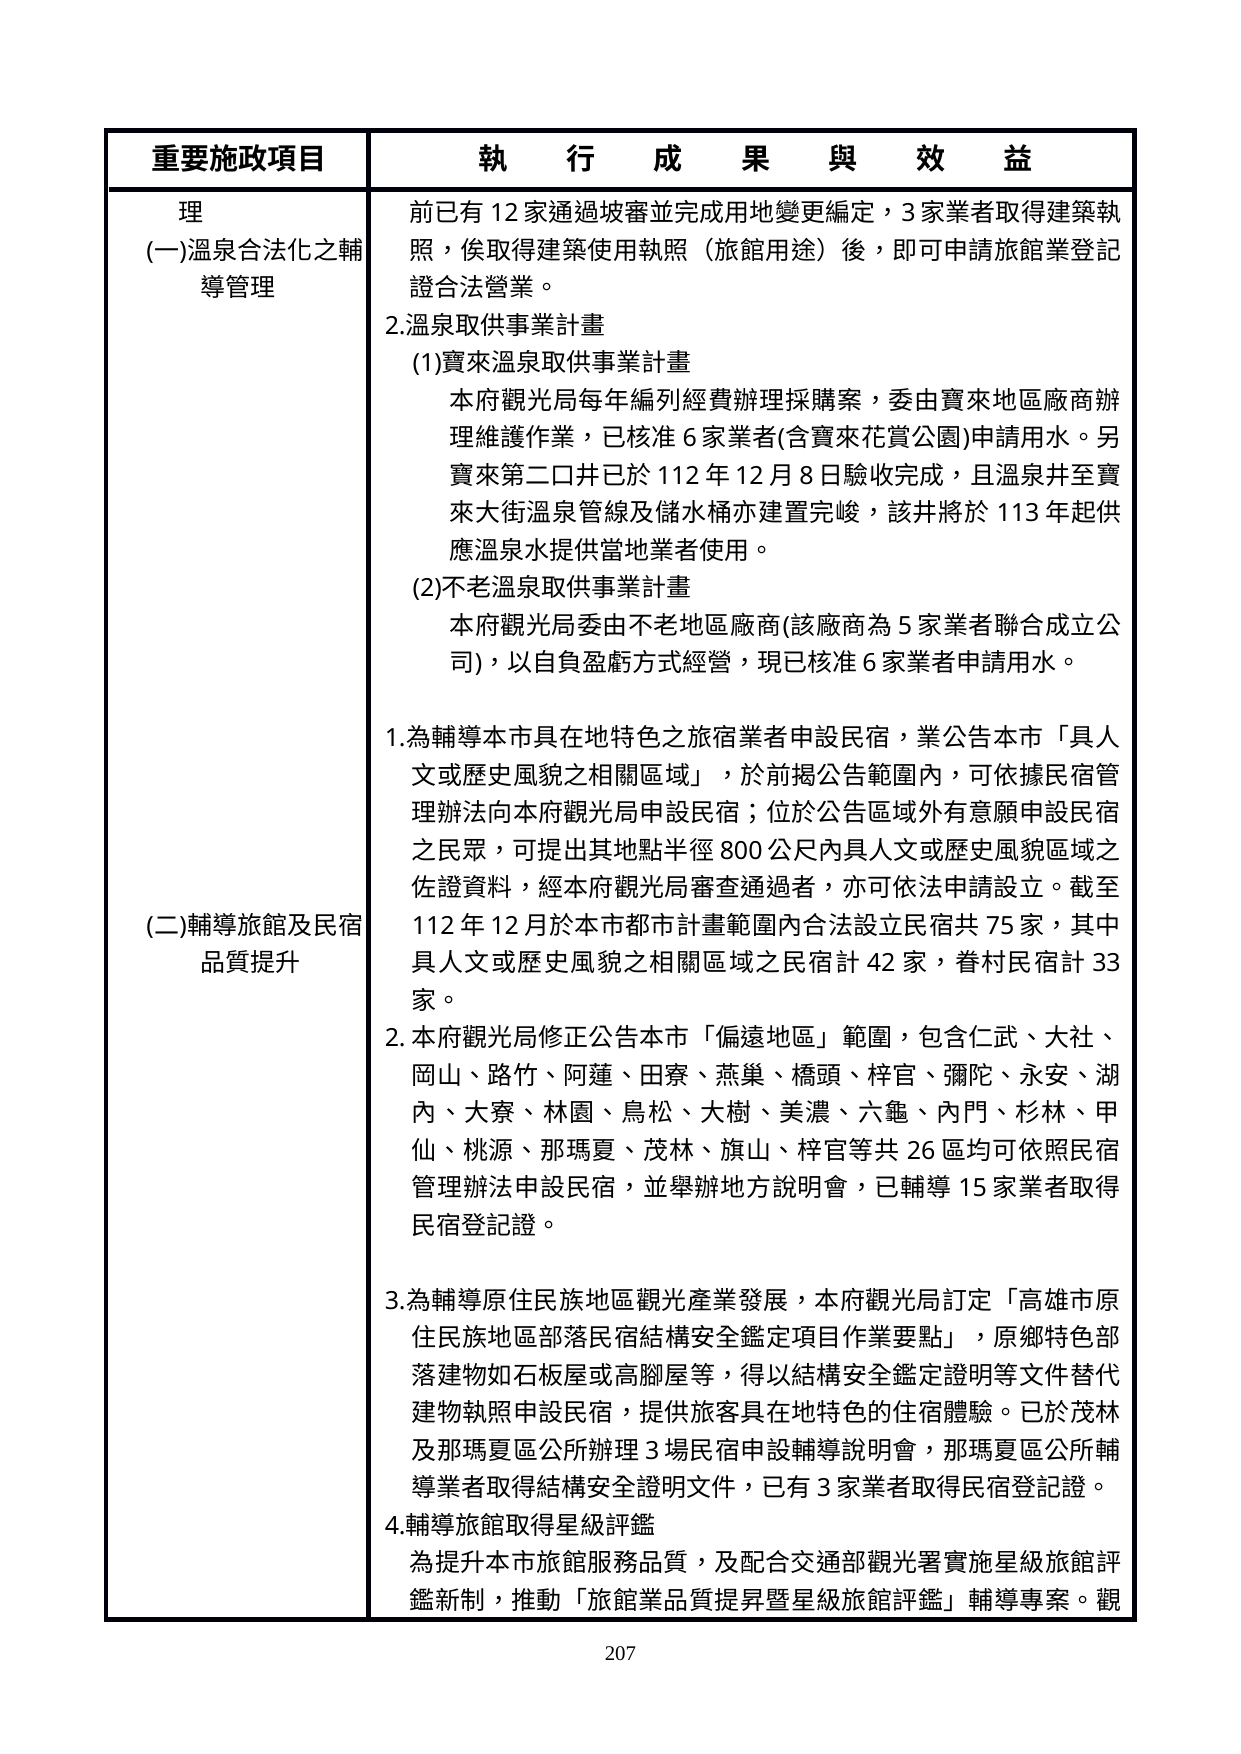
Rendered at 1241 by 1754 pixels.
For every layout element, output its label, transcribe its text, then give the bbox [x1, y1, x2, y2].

table_cell 前已有12家通過坡審並完成用地變更編定，3家業者取得建築執照，俟取得建築使用執照（旅館用途）後，即可申請旅館業登記證合法營業。 2.溫泉取供事業計畫 (1)寶來溫泉取供事業計畫 本府觀光局每年編列經費辦理採購案，委由寶來地區廠商辦理維護作業，已核准6家業者(含寶來花賞公園)申請用水。另寶來第二口井已於112年12月8日驗收完成，且溫泉井至寶來大街溫泉管線及儲水桶亦建置完峻，該井將於113年起供應溫泉水提供當地業者使用。 (2)不老溫泉取供事業計畫 本府觀光局委由不老地區廠商(該廠商為5家業者聯合成立公司)，以自負盈虧方式經營，現已核准6家業者申請用水。 1.為輔導本市具在地特色之旅宿業者申設民宿，業公告本市「具人文或歷史風貌之相關區域」，於前揭公告範圍內，可依據民宿管理辦法向本府觀光局申設民宿；位於公告區域外有意願申設民宿之民眾，可提出其地點半徑800公尺內具人文或歷史風貌區域之佐證資料，經本府觀光局審查通過者，亦可依法申請設立。截至112年12月於本市都市計畫範圍內合法設立民宿共75家，其中具人文或歷史風貌之相關區域之民宿計42家，眷村民宿計33家。 2. 本府觀光局修正公告本市「偏遠地區」範圍，包含仁武、大社、岡山、路竹、阿蓮、田寮、燕巢、橋頭、梓官、彌陀、永安、湖內、大寮、林園、鳥松、大樹、美濃、六龜、內門、杉林、甲仙、桃源、那瑪夏、茂林、旗山、梓官等共26區均可依照民宿管理辦法申設民宿，並舉辦地方說明會，已輔導15家業者取得民宿登記證。 3.為輔導原住民族地區觀光產業發展，本府觀光局訂定「高雄市原住民族地區部落民宿結構安全鑑定項目作業要點」，原鄉特色部落建物如石板屋或高腳屋等，得以結構安全鑑定證明等文件替代建物執照申設民宿，提供旅客具在地特色的住宿體驗。已於茂林及那瑪夏區公所辦理3場民宿申設輔導說明會，那瑪夏區公所輔導業者取得結構安全證明文件，已有3家業者取得民宿登記證。 4.輔導旅館取得星級評鑑 為提升本市旅館服務品質，及配合交通部觀光署實施星級旅館評鑑新制，推動「旅館業品質提昇暨星級旅館評鑑」輔導專案。觀 [371, 192, 1132, 1617]
table_cell 理 (一)溫泉合法化之輔導管理 (二)輔導旅館及民宿品質提升 [108, 188, 366, 1617]
table_header 重要施政項目 [108, 133, 366, 187]
table_header 執 行 成 果 與 效 益 [371, 133, 1132, 187]
